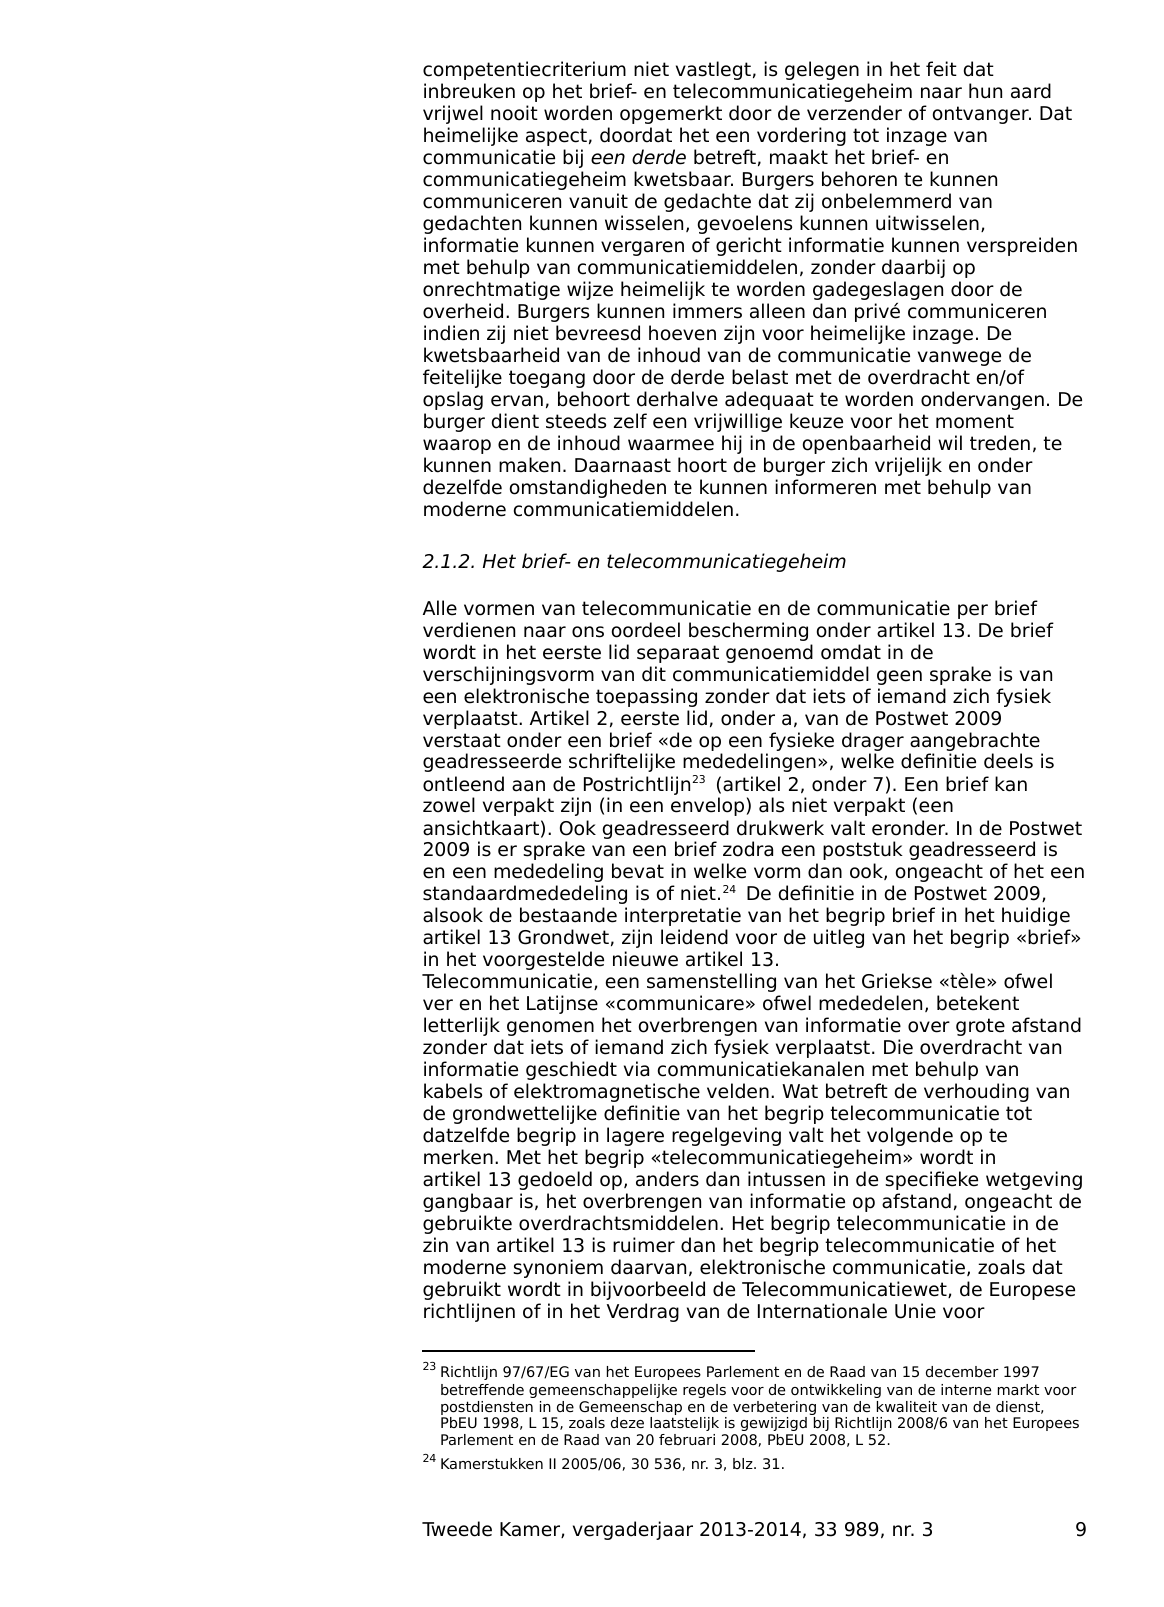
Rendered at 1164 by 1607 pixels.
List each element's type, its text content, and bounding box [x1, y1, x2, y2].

text Richtlijn 97/67/EG van het Europees Parlement en de Raad van 15 december 1997 betreffende gemeenschappelijke regels voor de ontwikkeling van de interne markt voor postdiensten in de Gemeenschap en de verbetering van de kwaliteit van de dienst, PbEU 1998, L 15, zoals deze laatstelijk is gewijzigd bij Richtlijn 2008/6 van het Europees Parlement en de Raad van 20 februari 2008, PbEU 2008, L 52. [422, 1360, 1087, 1449]
text competentiecriterium niet vastlegt, is gelegen in het feit dat inbreuken op het brief- en telecommunicatiegeheim naar hun aard vrijwel nooit worden opgemerkt door de verzender of ontvanger. Dat heimelijke aspect, doordat het een vordering tot inzage van communicatie bij een derde betreft, maakt het brief- en communicatiegeheim kwetsbaar. Burgers behoren te kunnen communiceren vanuit de gedachte dat zij onbelemmerd van gedachten kunnen wisselen, gevoelens kunnen uitwisselen, informatie kunnen vergaren of gericht informatie kunnen verspreiden met behulp van communicatiemiddelen, zonder daarbij op onrechtmatige wijze heimelijk te worden gadegeslagen door de overheid. Burgers kunnen immers alleen dan privé communiceren indien zij niet bevreesd hoeven zijn voor heimelijke inzage. De kwetsbaarheid van de inhoud van de communicatie vanwege de feitelijke toegang door de derde belast met de overdracht en/of opslag ervan, behoort derhalve adequaat te worden ondervangen. De burger dient steeds zelf een vrijwillige keuze voor het moment waarop en de inhoud waarmee hij in de openbaarheid wil treden, te kunnen maken. Daarnaast hoort de burger zich vrijelijk en onder dezelfde omstandigheden te kunnen informeren met behulp van moderne communicatiemiddelen. [422, 59, 1087, 521]
text Kamerstukken II 2005/06, 30 536, nr. 3, blz. 31. [422, 1452, 1087, 1474]
text Alle vormen van telecommunicatie en de communicatie per brief verdienen naar ons oordeel bescherming onder artikel 13. De brief wordt in het eerste lid separaat genoemd omdat in de verschijningsvorm van dit communicatiemiddel geen sprake is van een elektronische toepassing zonder dat iets of iemand zich fysiek verplaatst. Artikel 2, eerste lid, onder a, van de Postwet 2009 verstaat onder een brief «de op een fysieke drager aangebrachte geadresseerde schriftelijke mededelingen», welke definitie deels is ontleend aan de Postrichtlijn (artikel 2, onder 7). Een brief kan zowel verpakt zijn (in een envelop) als niet verpakt (een ansichtkaart). Ook geadresseerd drukwerk valt eronder. In de Postwet 2009 is er sprake van een brief zodra een poststuk geadresseerd is en een mededeling bevat in welke vorm dan ook, ongeacht of het een standaardmededeling is of niet. De definitie in de Postwet 2009, alsook de bestaande interpretatie van het begrip brief in het huidige artikel 13 Grondwet, zijn leidend voor de uitleg van het begrip «brief» in het voorgestelde nieuwe artikel 13. [422, 598, 1087, 971]
subtitle 2.1.2. Het brief- en telecommunicatiegeheim [422, 551, 1087, 573]
text Telecommunicatie, een samenstelling van het Griekse «tèle» ofwel ver en het Latijnse «communicare» ofwel mededelen, betekent letterlijk genomen het overbrengen van informatie over grote afstand zonder dat iets of iemand zich fysiek verplaatst. Die overdracht van informatie geschiedt via communicatiekanalen met behulp van kabels of elektromagnetische velden. Wat betreft de verhouding van de grondwettelijke definitie van het begrip telecommunicatie tot datzelfde begrip in lagere regelgeving valt het volgende op te merken. Met het begrip «telecommunicatiegeheim» wordt in artikel 13 gedoeld op, anders dan intussen in de specifieke wetgeving gangbaar is, het overbrengen van informatie op afstand, ongeacht de gebruikte overdrachtsmiddelen. Het begrip telecommunicatie in de zin van artikel 13 is ruimer dan het begrip telecommunicatie of het moderne synoniem daarvan, elektronische communicatie, zoals dat gebruikt wordt in bijvoorbeeld de Telecommunicatiewet, de Europese richtlijnen of in het Verdrag van de Internationale Unie voor [422, 971, 1087, 1323]
